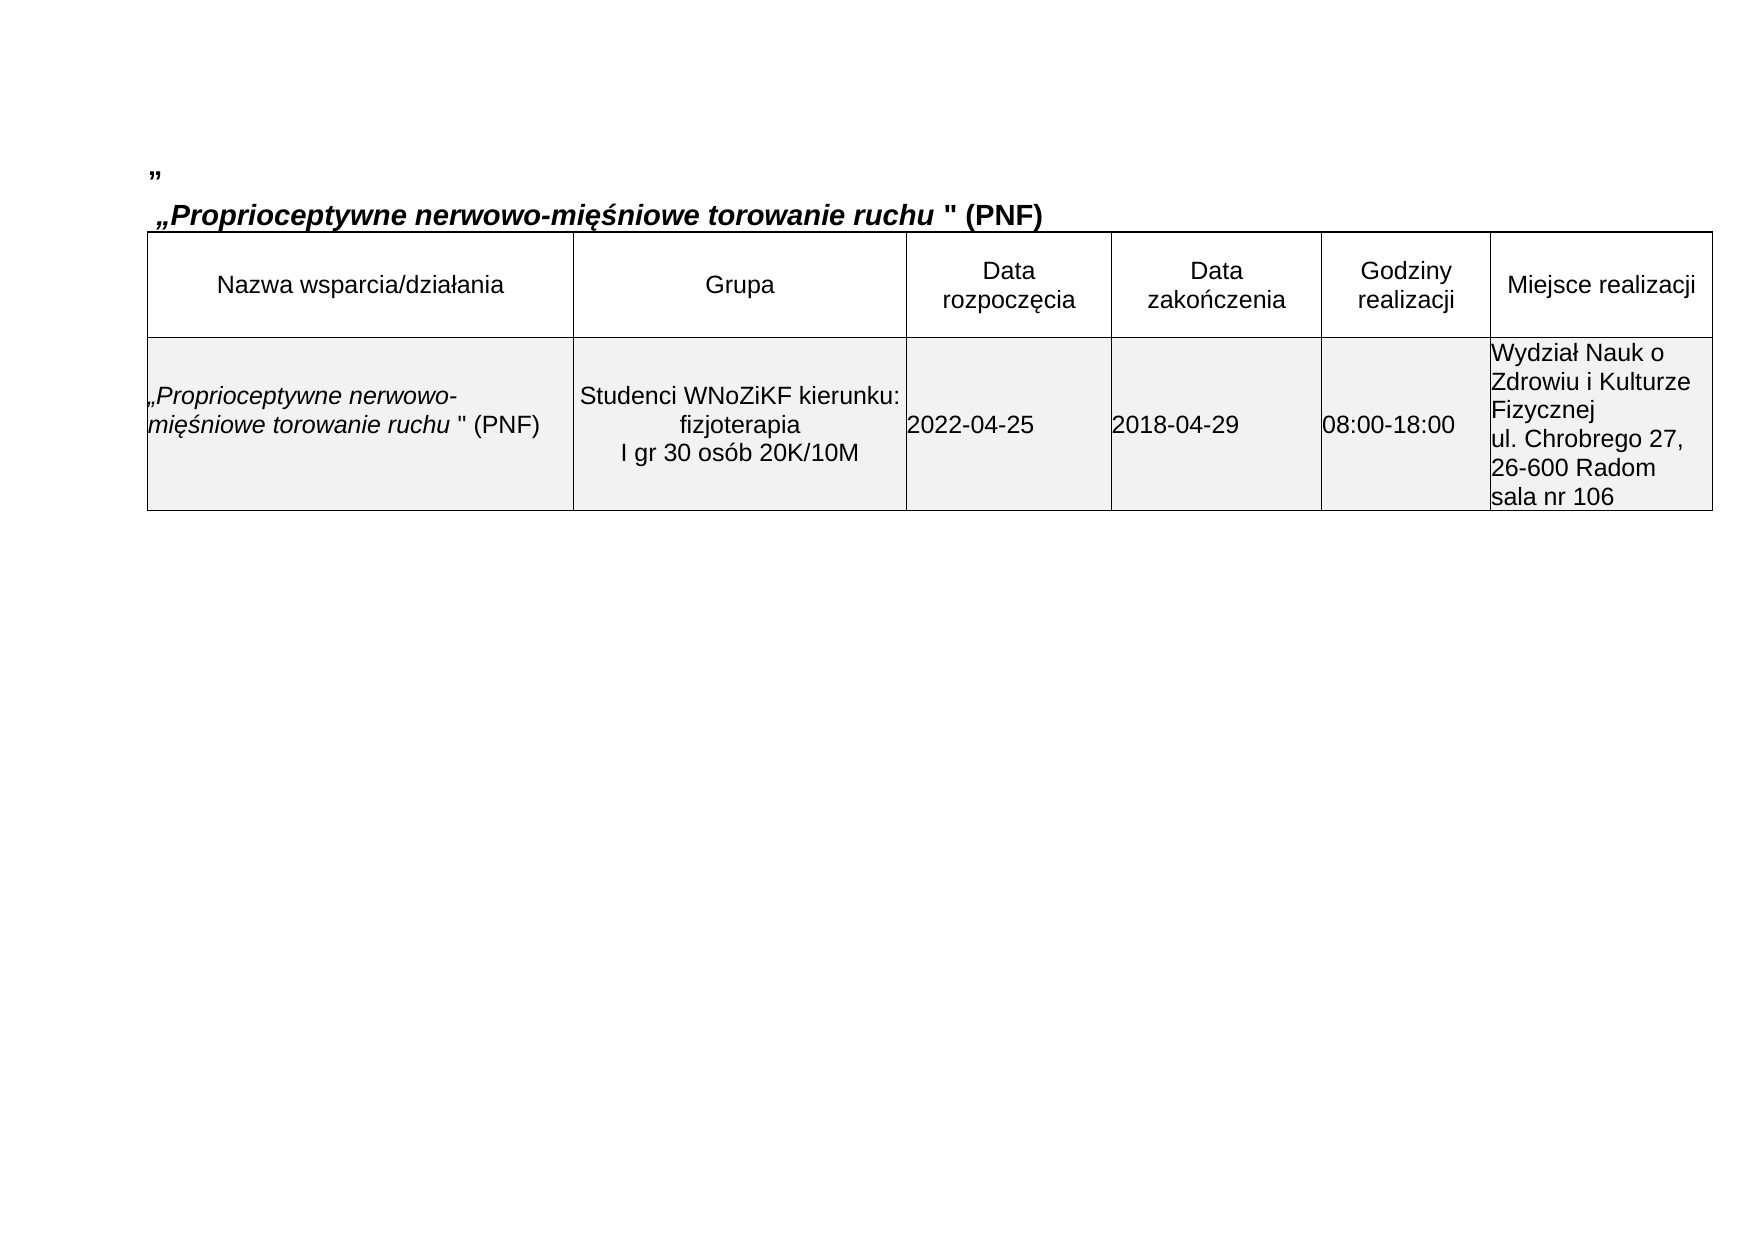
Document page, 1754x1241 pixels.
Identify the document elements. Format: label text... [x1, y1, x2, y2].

table_cell 08:00-18:00 [1322, 338, 1490, 510]
table_header Data rozpoczęcia [907, 233, 1111, 337]
table_cell Wydział Nauk o Zdrowiu i Kulturze Fizycznej ul. Chrobrego 27, 26-600 Radom sala nr 106 [1491, 338, 1712, 510]
text „Proprioceptywne nerwowo-mięśniowe torowanie ruchu " (PNF) [148, 198, 1606, 231]
table_header Miejsce realizacji [1491, 233, 1712, 337]
table_header Godziny realizacji [1322, 233, 1490, 337]
table_cell „Proprioceptywne nerwowo-mięśniowe torowanie ruchu " (PNF) [148, 338, 573, 510]
table_cell 2018-04-29 [1112, 338, 1321, 510]
table_header Data zakończenia [1112, 233, 1321, 337]
table_header Nazwa wsparcia/działania [148, 233, 573, 337]
table_header Grupa [574, 233, 906, 337]
table_cell Studenci WNoZiKF kierunku: fizjoterapia I gr 30 osób 20K/10M [574, 338, 906, 510]
table_cell 2022-04-25 [907, 338, 1111, 510]
text „ [148, 148, 1606, 181]
